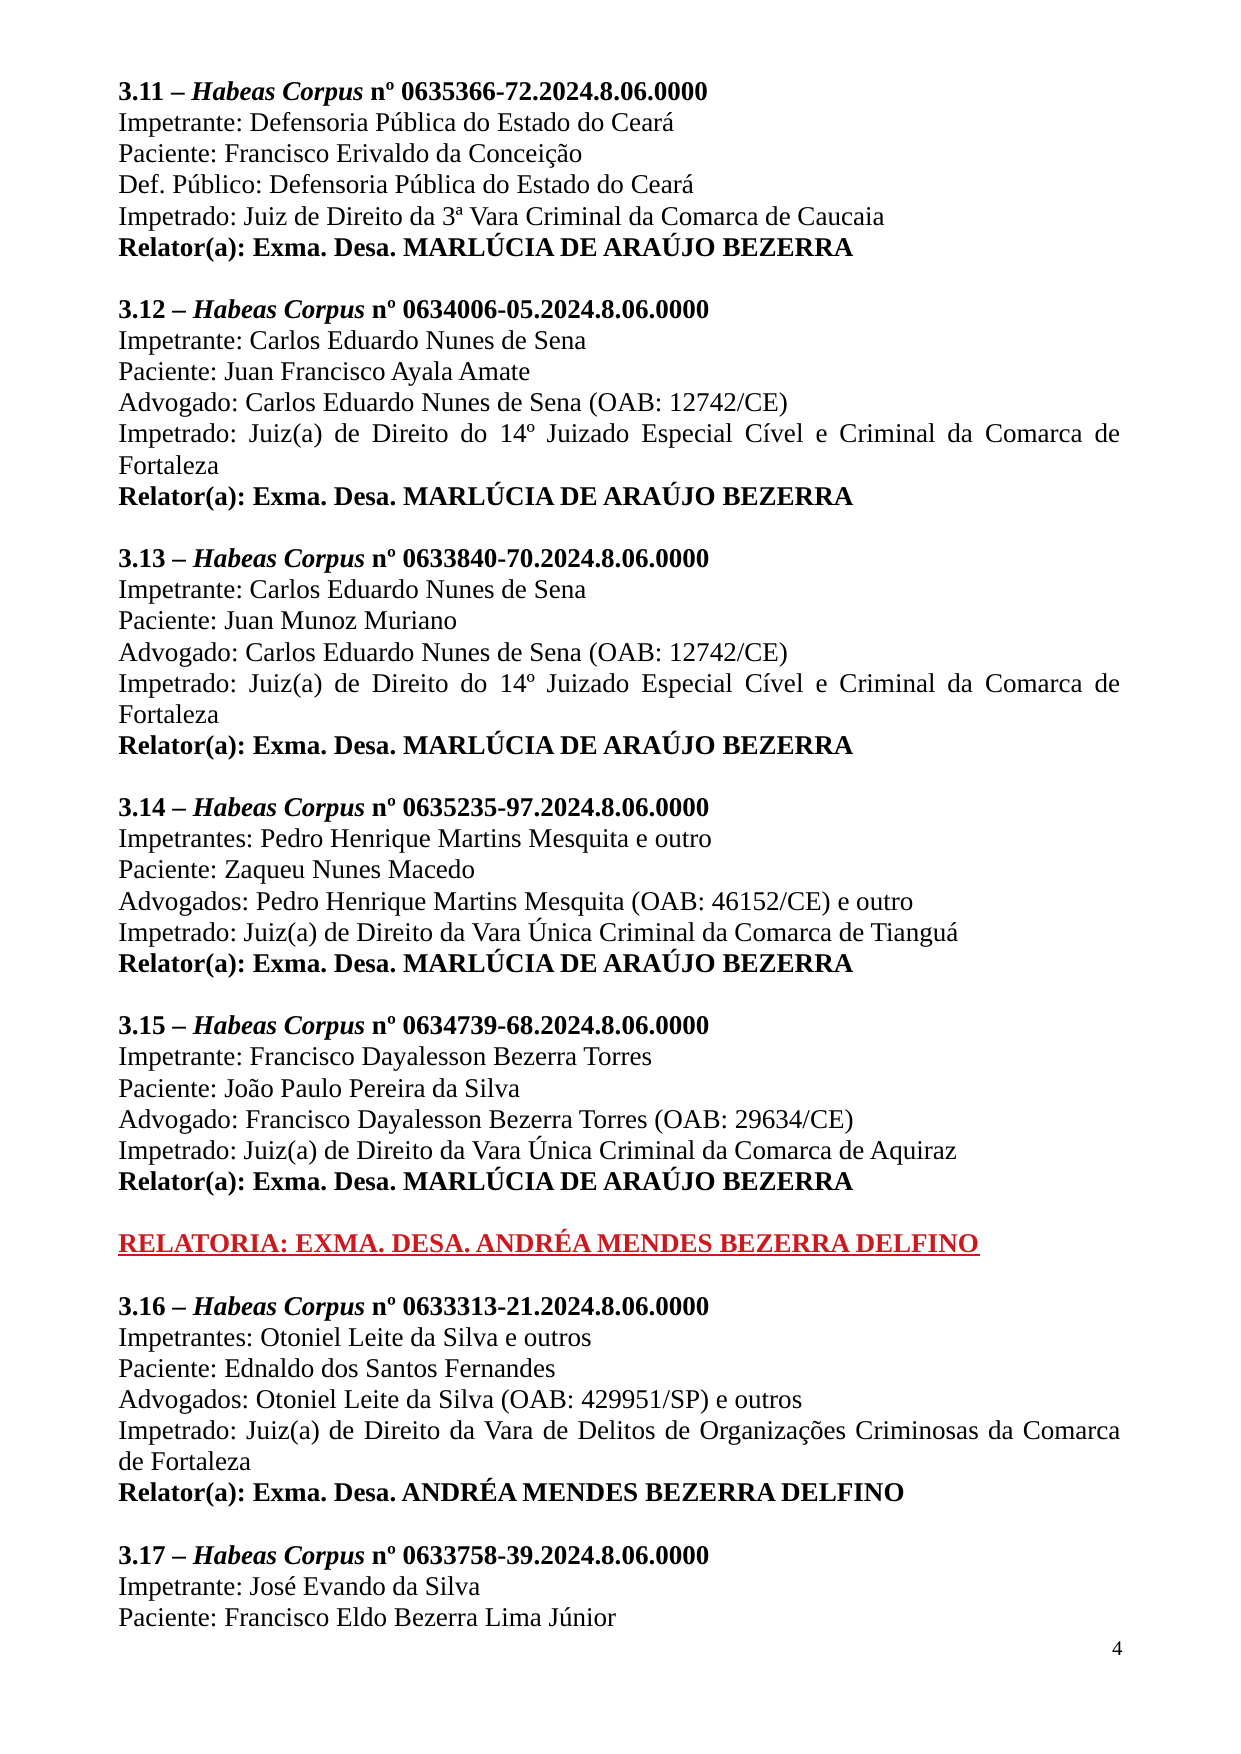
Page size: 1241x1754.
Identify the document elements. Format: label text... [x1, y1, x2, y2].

text 3.14 – Habeas Corpus nº 0635235-97.2024.8.06.0000 [118, 791, 1122, 822]
text Impetrante: José Evando da Silva [118, 1570, 1122, 1601]
text Relator(a): Exma. Desa. ANDRÉA MENDES BEZERRA DELFINO [118, 1477, 1122, 1508]
text Impetrante: Francisco Dayalesson Bezerra Torres [118, 1041, 1122, 1072]
text Impetrante: Carlos Eduardo Nunes de Sena [118, 573, 1122, 604]
text Impetrado: Juiz(a) de Direito do 14º Juizado Especial Cível e Criminal da Comarca de Fortaleza [118, 667, 1122, 729]
text Relator(a): Exma. Desa. MARLÚCIA DE ARAÚJO BEZERRA [118, 480, 1122, 511]
text Paciente: Juan Francisco Ayala Amate [118, 355, 1122, 386]
text 3.16 – Habeas Corpus nº 0633313-21.2024.8.06.0000 [118, 1290, 1122, 1321]
text Paciente: Francisco Erivaldo da Conceição [118, 137, 1122, 168]
text Def. Público: Defensoria Pública do Estado do Ceará [118, 168, 1122, 199]
text Advogados: Otoniel Leite da Silva (OAB: 429951/SP) e outros [118, 1383, 1122, 1414]
text Paciente: Francisco Eldo Bezerra Lima Júnior [118, 1601, 1122, 1632]
text RELATORIA: EXMA. DESA. ANDRÉA MENDES BEZERRA DELFINO [118, 1227, 1122, 1258]
text Advogado: Carlos Eduardo Nunes de Sena (OAB: 12742/CE) [118, 386, 1122, 418]
text Relator(a): Exma. Desa. MARLÚCIA DE ARAÚJO BEZERRA [118, 231, 1122, 262]
text Impetrante: Defensoria Pública do Estado do Ceará [118, 106, 1122, 137]
text Impetrado: Juiz de Direito da 3ª Vara Criminal da Comarca de Caucaia [118, 199, 1122, 231]
text Paciente: Ednaldo dos Santos Fernandes [118, 1352, 1122, 1383]
text Relator(a): Exma. Desa. MARLÚCIA DE ARAÚJO BEZERRA [118, 729, 1122, 760]
text Impetrado: Juiz(a) de Direito do 14º Juizado Especial Cível e Criminal da Comarca de Fortaleza [118, 418, 1122, 480]
text Relator(a): Exma. Desa. MARLÚCIA DE ARAÚJO BEZERRA [118, 1165, 1122, 1196]
text Impetrantes: Otoniel Leite da Silva e outros [118, 1321, 1122, 1352]
text Paciente: Zaqueu Nunes Macedo [118, 854, 1122, 885]
text Impetrante: Carlos Eduardo Nunes de Sena [118, 324, 1122, 355]
text 3.17 – Habeas Corpus nº 0633758-39.2024.8.06.0000 [118, 1539, 1122, 1570]
text Impetrado: Juiz(a) de Direito da Vara Única Criminal da Comarca de Aquiraz [118, 1134, 1122, 1165]
text 3.13 – Habeas Corpus nº 0633840-70.2024.8.06.0000 [118, 542, 1122, 573]
text Impetrado: Juiz(a) de Direito da Vara de Delitos de Organizações Criminosas da Comarca de Fortaleza [118, 1414, 1122, 1477]
text Impetrantes: Pedro Henrique Martins Mesquita e outro [118, 822, 1122, 854]
text 3.11 – Habeas Corpus nº 0635366-72.2024.8.06.0000 [118, 75, 1122, 106]
text Advogados: Pedro Henrique Martins Mesquita (OAB: 46152/CE) e outro [118, 885, 1122, 916]
text Relator(a): Exma. Desa. MARLÚCIA DE ARAÚJO BEZERRA [118, 947, 1122, 978]
text Paciente: João Paulo Pereira da Silva [118, 1072, 1122, 1103]
text Impetrado: Juiz(a) de Direito da Vara Única Criminal da Comarca de Tianguá [118, 916, 1122, 947]
text Advogado: Francisco Dayalesson Bezerra Torres (OAB: 29634/CE) [118, 1103, 1122, 1134]
text 3.15 – Habeas Corpus nº 0634739-68.2024.8.06.0000 [118, 1009, 1122, 1041]
text Advogado: Carlos Eduardo Nunes de Sena (OAB: 12742/CE) [118, 636, 1122, 667]
text 3.12 – Habeas Corpus nº 0634006-05.2024.8.06.0000 [118, 293, 1122, 324]
text Paciente: Juan Munoz Muriano [118, 604, 1122, 636]
